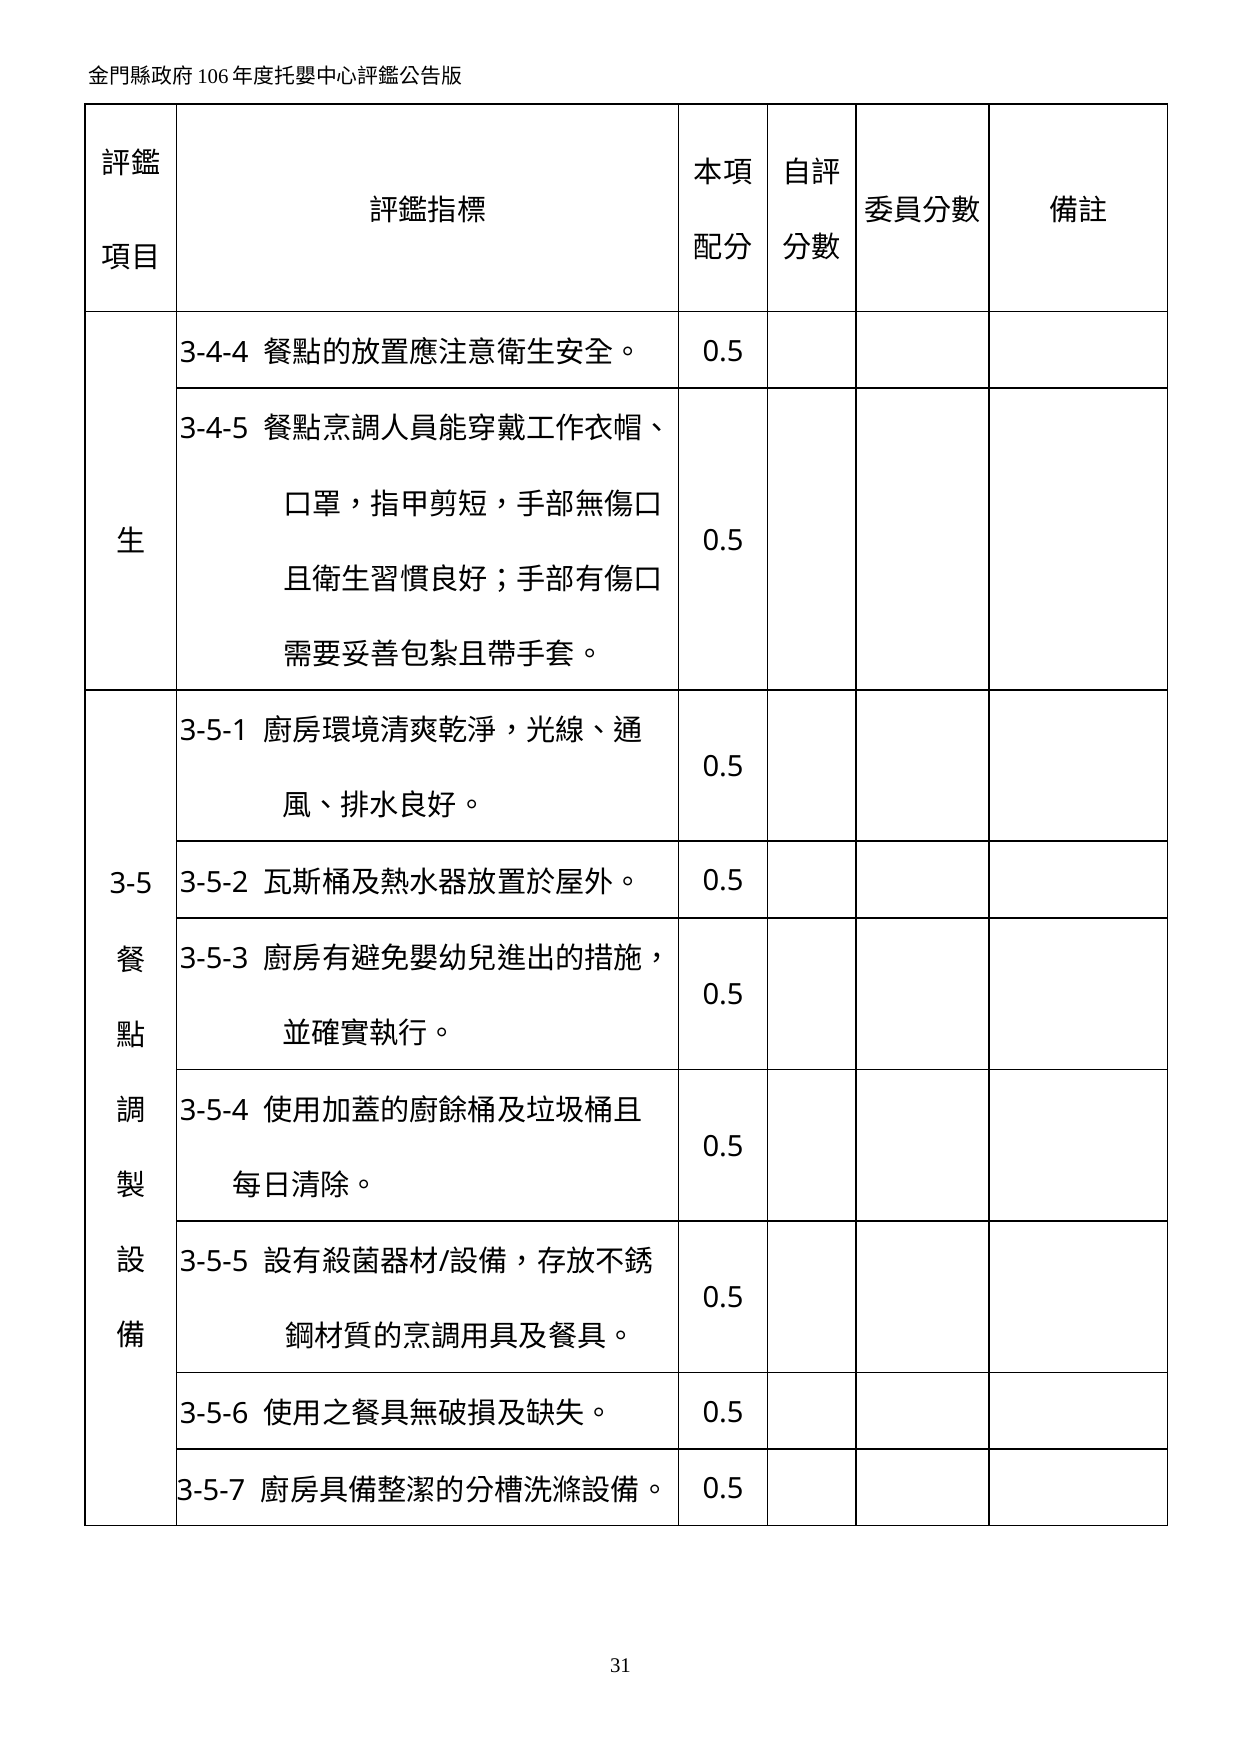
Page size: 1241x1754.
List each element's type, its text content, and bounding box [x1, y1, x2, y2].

table_cell [990, 919, 1167, 1068]
table_cell [990, 842, 1167, 917]
table_cell [768, 1222, 855, 1372]
table_cell [768, 691, 855, 840]
table_cell [857, 1070, 988, 1220]
table_cell 0.5 [679, 1222, 767, 1372]
table_header 評鑑指標 [177, 105, 678, 311]
table_cell [857, 312, 988, 387]
table_cell 3-5-5 設有殺菌器材/設備，存放不銹鋼材質的烹調用具及餐具。 [177, 1222, 678, 1372]
table_cell [990, 1373, 1167, 1448]
table_cell 0.5 [679, 1373, 767, 1448]
table_cell [857, 842, 988, 917]
table_header 備註 [990, 105, 1167, 311]
table_cell 3-5 餐 點 調 製 設 備 [86, 691, 176, 1525]
table_cell [990, 691, 1167, 840]
table_cell [990, 1070, 1167, 1220]
table_cell [857, 919, 988, 1068]
table_cell [768, 312, 855, 387]
table_cell [768, 1070, 855, 1220]
table_cell 3-4-5 餐點烹調人員能穿戴工作衣帽、口罩，指甲剪短，手部無傷口且衛生習慣良好；手部有傷口需要妥善包紮且帶手套。 [177, 389, 678, 689]
table_cell 3-4-4 餐點的放置應注意衛生安全。 [177, 312, 678, 387]
table_cell [768, 1450, 855, 1525]
table_cell 生 [86, 312, 176, 689]
table_cell 0.5 [679, 842, 767, 917]
table_cell 3-5-3 廚房有避免嬰幼兒進出的措施，並確實執行。 [177, 919, 678, 1068]
table_header 自評分數 [768, 105, 855, 311]
table_cell [990, 389, 1167, 689]
table_cell 3-5-7 廚房具備整潔的分槽洗滌設備。 [177, 1450, 678, 1525]
table_header 評鑑 項目 [86, 105, 176, 311]
table_cell 0.5 [679, 1450, 767, 1525]
table_header 本項配分 [679, 105, 767, 311]
table_cell 3-5-4 使用加蓋的廚餘桶及垃圾桶且 每日清除。 [177, 1070, 678, 1220]
table_cell [768, 389, 855, 689]
table_cell 3-5-2 瓦斯桶及熱水器放置於屋外。 [177, 842, 678, 917]
table_cell [990, 312, 1167, 387]
table_cell 3-5-1 廚房環境清爽乾淨，光線、通風、排水良好。 [177, 691, 678, 840]
table_cell [768, 919, 855, 1068]
table_cell 0.5 [679, 1070, 767, 1220]
table_cell 0.5 [679, 312, 767, 387]
table_cell [768, 1373, 855, 1448]
table_cell [857, 1373, 988, 1448]
table_cell 0.5 [679, 389, 767, 689]
table_cell [857, 389, 988, 689]
table_cell [990, 1450, 1167, 1525]
table_cell [857, 691, 988, 840]
table_cell 0.5 [679, 919, 767, 1068]
table_cell [857, 1450, 988, 1525]
table_cell [990, 1222, 1167, 1372]
table_cell 3-5-6 使用之餐具無破損及缺失。 [177, 1373, 678, 1448]
table_cell [768, 842, 855, 917]
table_header 委員分數 [857, 105, 988, 311]
table_cell 0.5 [679, 691, 767, 840]
table_cell [857, 1222, 988, 1372]
